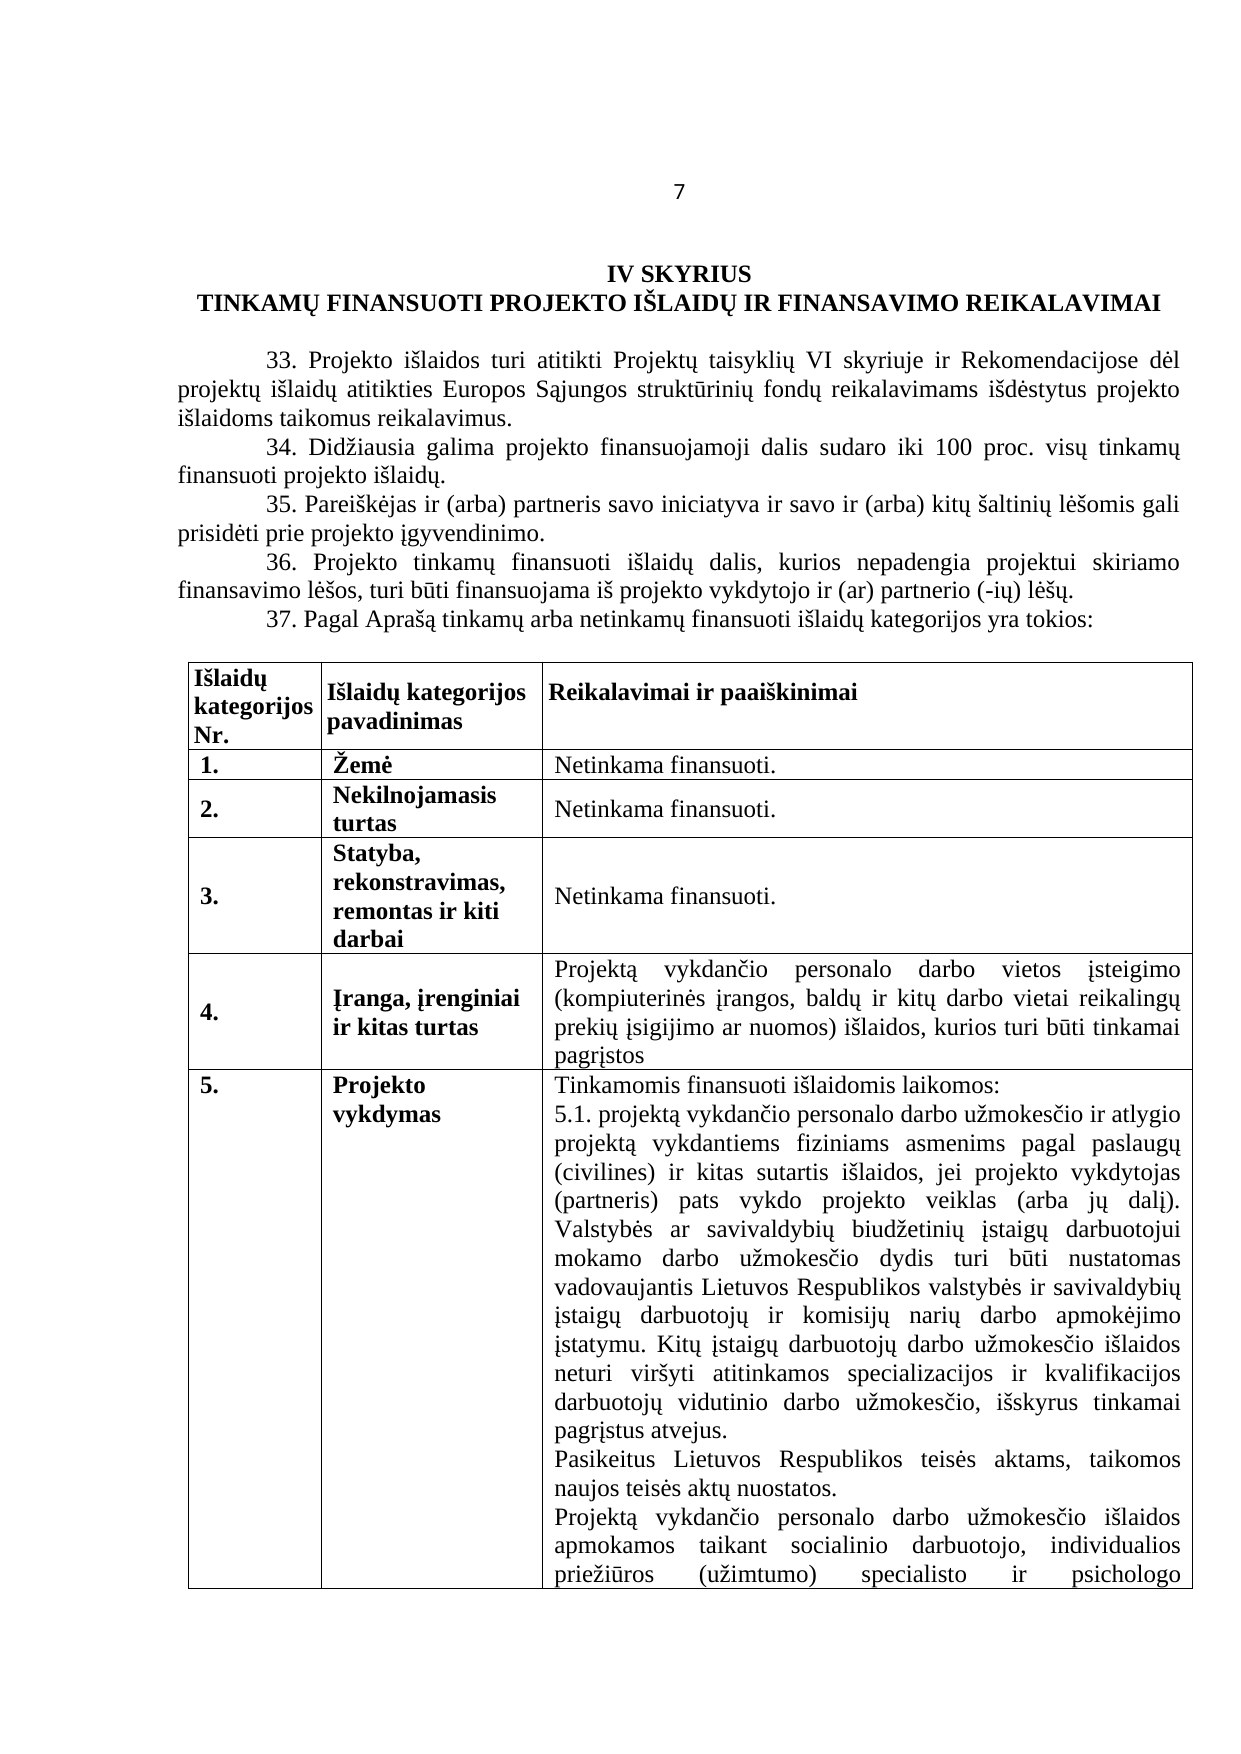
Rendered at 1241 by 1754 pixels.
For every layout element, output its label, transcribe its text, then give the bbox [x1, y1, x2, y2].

text IV SKYRIUS [177, 259, 1181, 288]
text 34. Didžiausia galima projekto finansuojamoji dalis sudaro iki 100 proc. visų tinkamų finansuoti projekto išlaidų. [177, 432, 1181, 489]
table_cell Netinkama finansuoti. [543, 838, 1192, 953]
table_cell 3. [189, 838, 321, 953]
text 33. Projekto išlaidos turi atitikti Projektų taisyklių VI skyriuje ir Rekomendacijose dėl projektų išlaidų atitikties Europos Sąjungos struktūrinių fondų reikalavimams išdėstytus projekto išlaidoms taikomus reikalavimus. [177, 345, 1181, 432]
table_header Reikalavimai ir paaiškinimai [543, 663, 1192, 749]
table_header Išlaidų kategorijos Nr. [189, 663, 321, 749]
table_cell 5. [189, 1070, 321, 1588]
table_header Išlaidų kategorijos pavadinimas [322, 663, 542, 749]
text 36. Projekto tinkamų finansuoti išlaidų dalis, kurios nepadengia projektui skiriamo finansavimo lėšos, turi būti finansuojama iš projekto vykdytojo ir (ar) partnerio (-ių) lėšų. [177, 547, 1181, 604]
table_cell Netinkama finansuoti. [543, 750, 1192, 779]
table_cell 1. [189, 750, 321, 779]
table_cell Netinkama finansuoti. [543, 780, 1192, 837]
table_cell Statyba, rekonstravimas, remontas ir kiti darbai [322, 838, 542, 953]
text TINKAMŲ FINANSUOTI PROJEKTO IŠLAIDŲ IR FINANSAVIMO REIKALAVIMAI [177, 288, 1181, 317]
text 37. Pagal Aprašą tinkamų arba netinkamų finansuoti išlaidų kategorijos yra tokios: [177, 604, 1181, 633]
text 35. Pareiškėjas ir (arba) partneris savo iniciatyva ir savo ir (arba) kitų šaltinių lėšomis gali prisidėti prie projekto įgyvendinimo. [177, 489, 1181, 547]
table_cell Projekto vykdymas [322, 1070, 542, 1588]
table_cell Žemė [322, 750, 542, 779]
table_cell Įranga, įrenginiai ir kitas turtas [322, 954, 542, 1069]
table_cell Projektą vykdančio personalo darbo vietos įsteigimo (kompiuterinės įrangos, baldų ir kitų darbo vietai reikalingų prekių įsigijimo ar nuomos) išlaidos, kurios turi būti tinkamai pagrįstos [543, 954, 1192, 1069]
table_cell Nekilnojamasis turtas [322, 780, 542, 837]
table_cell 2. [189, 780, 321, 837]
table_cell 4. [189, 954, 321, 1069]
table_cell Tinkamomis finansuoti išlaidomis laikomos: 5.1. projektą vykdančio personalo darbo užmokesčio ir atlygio projektą vykdantiems fiziniams asmenims pagal paslaugų (civilines) ir kitas sutartis išlaidos, jei projekto vykdytojas (partneris) pats vykdo projekto veiklas (arba jų dalį). Valstybės ar savivaldybių biudžetinių įstaigų darbuotojui mokamo darbo užmokesčio dydis turi būti nustatomas vadovaujantis Lietuvos Respublikos valstybės ir savivaldybių įstaigų darbuotojų ir komisijų narių darbo apmokėjimo įstatymu. Kitų įstaigų darbuotojų darbo užmokesčio išlaidos neturi viršyti atitinkamos specializacijos ir kvalifikacijos darbuotojų vidutinio darbo užmokesčio, išskyrus tinkamai pagrįstus atvejus. Pasikeitus Lietuvos Respublikos teisės aktams, taikomos naujos teisės aktų nuostatos. Projektą vykdančio personalo darbo užmokesčio išlaidos apmokamos taikant socialinio darbuotojo, individualios priežiūros (užimtumo) specialisto ir psichologo [543, 1070, 1192, 1588]
